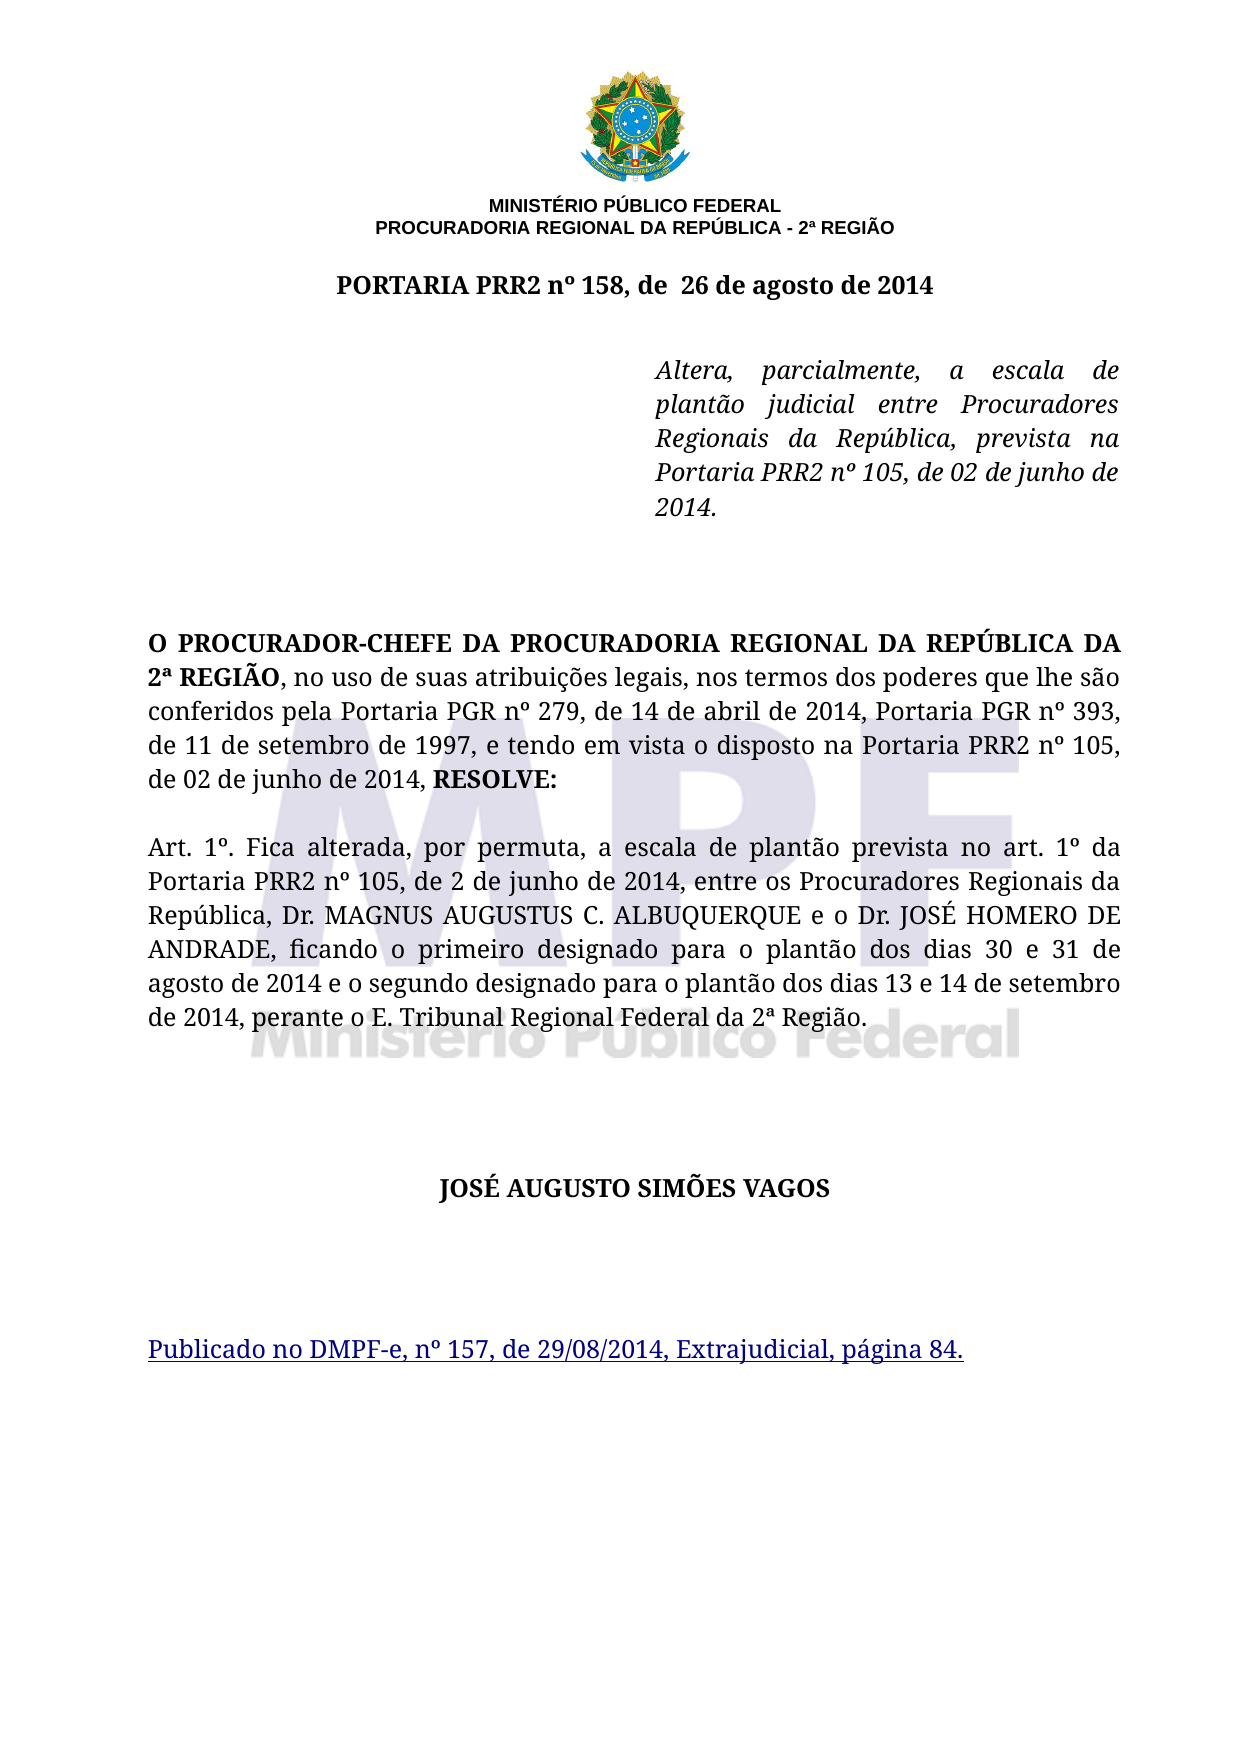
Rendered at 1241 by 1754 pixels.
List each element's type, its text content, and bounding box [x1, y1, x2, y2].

picture [576, 69, 694, 185]
text PORTARIA PRR2 nº 158, de 26 de agosto de 2014 [148, 268, 1122, 302]
picture [251, 1034, 1019, 1058]
picture [251, 796, 1019, 830]
text Art. 1º. Fica alterada, por permuta, a escala de plantão prevista no art. 1º da Portaria PRR2 nº 105, de 2 de junho de 2014, entre os Procuradores Regionais da República, Dr. MAGNUS AUGUSTUS C. ALBUQUERQUE e o Dr. JOSÉ HOMERO DE ANDRADE, ficando o primeiro designado para o plantão dos dias 30 e 31 de agosto de 2014 e o segundo designado para o plantão dos dias 13 e 14 de setembro de 2014, perante o E. Tribunal Regional Federal da 2ª Região. [148, 830, 1122, 1034]
text Altera, parcialmente, a escala de plantão judicial entre Procuradores Regionais da República, prevista na Portaria PRR2 nº 105, de 02 de junho de 2014. [655, 353, 1122, 523]
text O PROCURADOR-CHEFE DA PROCURADORIA REGIONAL DA REPÚBLICA DA 2ª REGIÃO, no uso de suas atribuições legais, nos termos dos poderes que lhe são conferidos pela Portaria PGR nº 279, de 14 de abril de 2014, Portaria PGR nº 393, de 11 de setembro de 1997, e tendo em vista o disposto na Portaria PRR2 nº 105, de 02 de junho de 2014, RESOLVE: [148, 625, 1122, 796]
text JOSÉ AUGUSTO SIMÕES VAGOS [148, 1170, 1122, 1204]
text Publicado no DMPF-e, nº 157, de 29/08/2014, Extrajudicial, página 84. [148, 1332, 1122, 1366]
